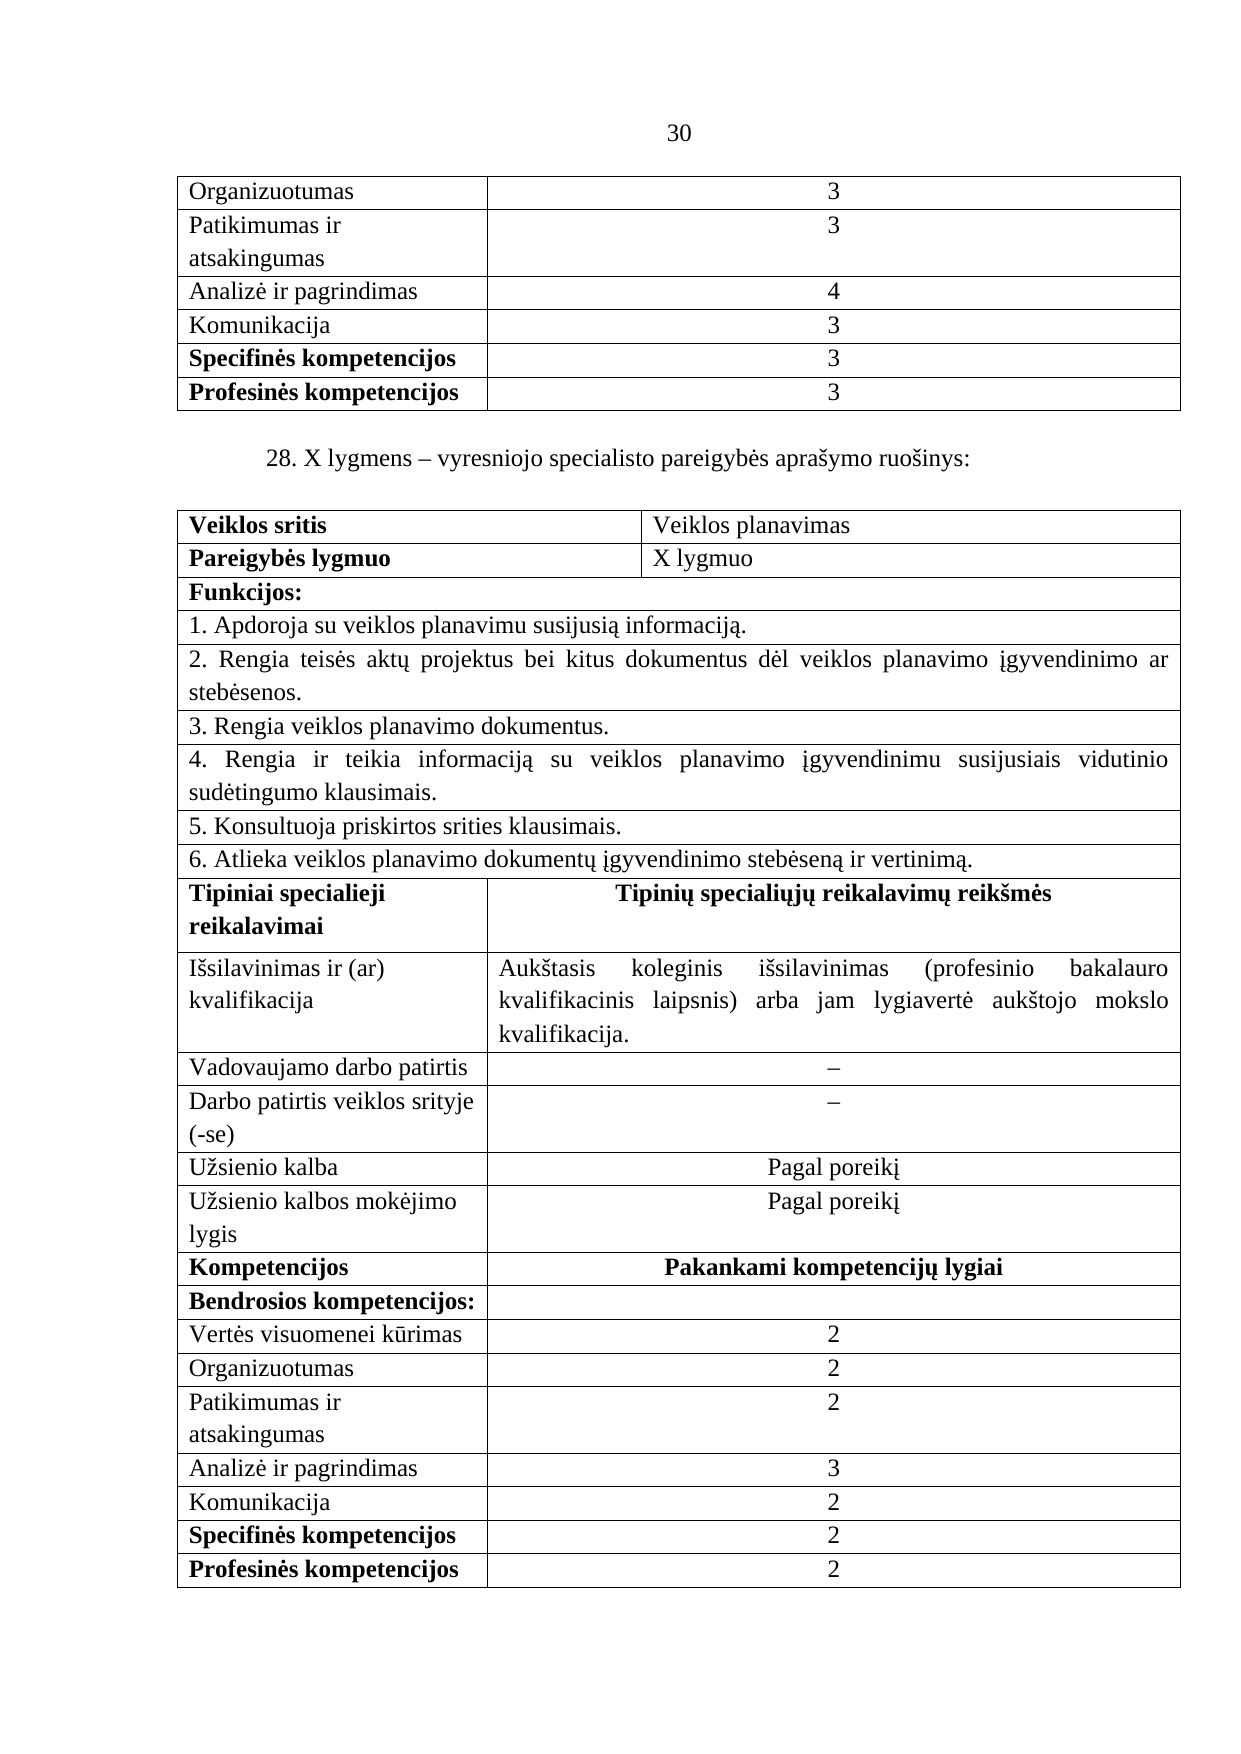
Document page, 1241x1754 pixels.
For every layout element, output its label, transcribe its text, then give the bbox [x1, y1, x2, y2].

table_cell Specifinės kompetencijos [178, 344, 487, 376]
table_cell – [488, 1086, 1180, 1152]
table_cell Aukštasis koleginis išsilavinimas (profesinio bakalauro kvalifikacinis laipsnis) arba jam lygiavertė aukštojo mokslo kvalifikacija. [488, 953, 1180, 1052]
table_cell Bendrosios kompetencijos: [178, 1286, 487, 1319]
table_cell Profesinės kompetencijos [178, 378, 487, 410]
table_cell Pareigybės lygmuo [178, 544, 641, 577]
table_cell Patikimumas ir atsakingumas [178, 210, 487, 276]
table_cell 2. Rengia teisės aktų projektus bei kitus dokumentus dėl veiklos planavimo įgyvendinimo ar stebėsenos. [178, 645, 1180, 710]
table_cell 3 [488, 177, 1180, 209]
table_cell Išsilavinimas ir (ar) kvalifikacija [178, 953, 487, 1052]
table_cell 2 [488, 1521, 1180, 1553]
table_cell Tipiniai specialieji reikalavimai [178, 879, 487, 952]
table_cell 4. Rengia ir teikia informaciją su veiklos planavimo įgyvendinimu susijusiais vidutinio sudėtingumo klausimais. [178, 745, 1180, 810]
table_cell Užsienio kalba [178, 1153, 487, 1185]
table_cell Pakankami kompetencijų lygiai [488, 1253, 1180, 1285]
table_cell Analizė ir pagrindimas [178, 1454, 487, 1486]
table_cell 5. Konsultuoja priskirtos srities klausimais. [178, 811, 1180, 844]
table_cell 3. Rengia veiklos planavimo dokumentus. [178, 711, 1180, 744]
table_cell Patikimumas ir atsakingumas [178, 1387, 487, 1453]
table_cell Pagal poreikį [488, 1153, 1180, 1185]
table_cell – [488, 1053, 1180, 1085]
table_cell Tipinių specialiųjų reikalavimų reikšmės [488, 879, 1180, 952]
table_cell 6. Atlieka veiklos planavimo dokumentų įgyvendinimo stebėseną ir vertinimą. [178, 845, 1180, 877]
table_cell 3 [488, 378, 1180, 410]
table_cell Vadovaujamo darbo patirtis [178, 1053, 487, 1085]
table_cell 3 [488, 310, 1180, 343]
table_cell Komunikacija [178, 1487, 487, 1520]
table_cell Vertės visuomenei kūrimas [178, 1320, 487, 1352]
table_cell Profesinės kompetencijos [178, 1554, 487, 1587]
table_cell Komunikacija [178, 310, 487, 343]
table_cell Funkcijos: [178, 578, 1180, 610]
table_cell Užsienio kalbos mokėjimo lygis [178, 1186, 487, 1252]
table_cell 2 [488, 1320, 1180, 1352]
table_cell 3 [488, 344, 1180, 376]
table_cell Darbo patirtis veiklos srityje (-se) [178, 1086, 487, 1152]
table_cell Organizuotumas [178, 1354, 487, 1386]
table_cell Specifinės kompetencijos [178, 1521, 487, 1553]
table_cell Analizė ir pagrindimas [178, 277, 487, 309]
table_cell 3 [488, 1454, 1180, 1486]
table_cell 2 [488, 1387, 1180, 1453]
table_header Veiklos planavimas [642, 511, 1180, 543]
table_cell 4 [488, 277, 1180, 309]
table_cell 2 [488, 1554, 1180, 1587]
table_cell 3 [488, 210, 1180, 276]
table_cell 2 [488, 1487, 1180, 1520]
table_cell Pagal poreikį [488, 1186, 1180, 1252]
table_cell X lygmuo [642, 544, 1180, 577]
table_cell 1. Apdoroja su veiklos planavimu susijusią informaciją. [178, 611, 1180, 644]
text 28. X lygmens – vyresniojo specialisto pareigybės aprašymo ruošinys: [177, 443, 1181, 472]
table_cell 2 [488, 1354, 1180, 1386]
table_cell [488, 1286, 1180, 1319]
table_cell Kompetencijos [178, 1253, 487, 1285]
table_cell Organizuotumas [178, 177, 487, 209]
table_header Veiklos sritis [178, 511, 641, 543]
